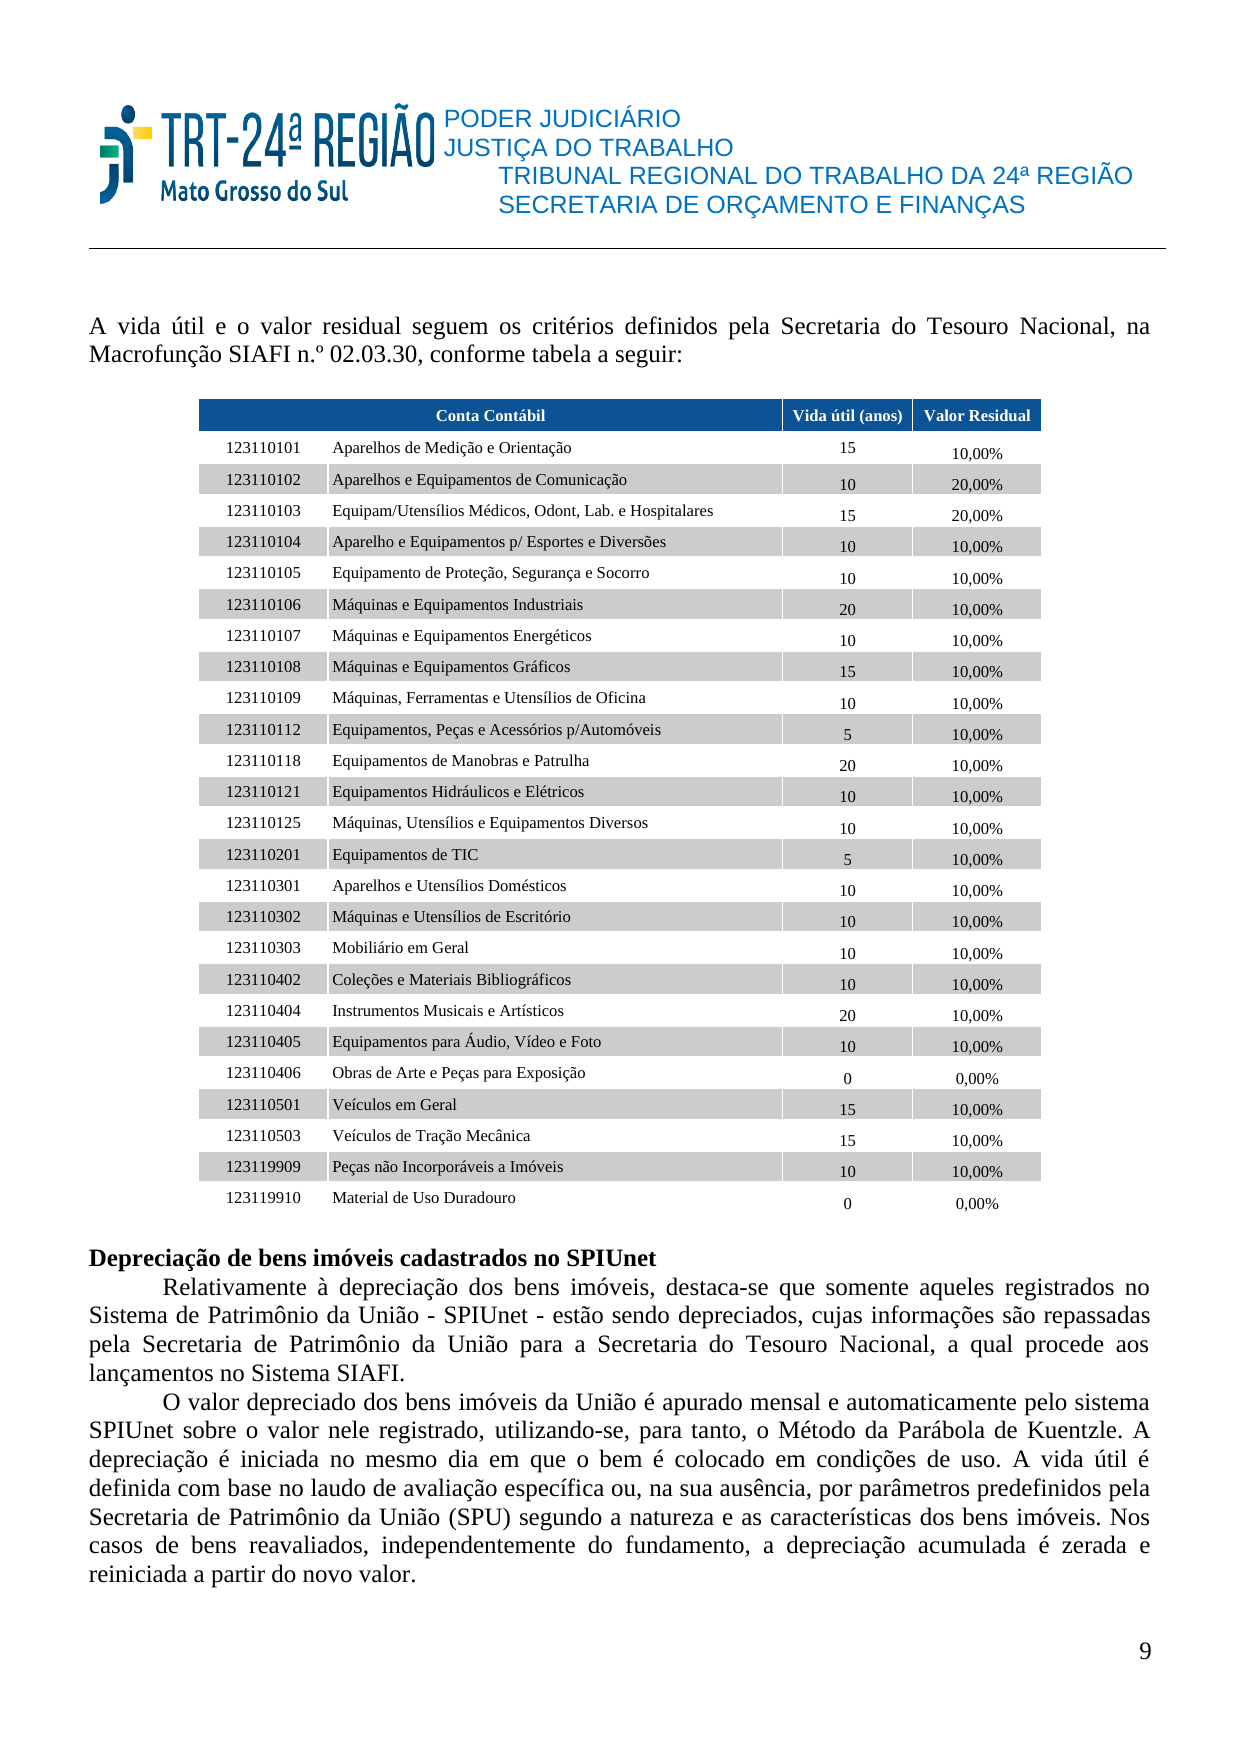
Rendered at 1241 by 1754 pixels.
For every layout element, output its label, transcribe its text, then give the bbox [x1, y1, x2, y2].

table_cell 10,00% [913, 652, 1041, 681]
table_cell 123110404 [199, 996, 327, 1025]
table_cell 10 [783, 621, 912, 650]
table_cell 15 [783, 1089, 912, 1119]
table_cell 15 [783, 652, 912, 681]
table_cell 15 [783, 496, 912, 525]
table_cell 10,00% [913, 902, 1041, 931]
table_cell Obras de Arte e Peças para Exposição [329, 1058, 782, 1088]
table_cell Máquinas e Utensílios de Escritório [329, 902, 782, 931]
table_cell 10,00% [913, 777, 1041, 806]
table_cell 10,00% [913, 1152, 1041, 1181]
table_cell 123110402 [199, 964, 327, 994]
table_cell Aparelhos e Utensílios Domésticos [329, 871, 782, 900]
table_cell Veículos de Tração Mecânica [329, 1121, 782, 1150]
table_cell Máquinas, Ferramentas e Utensílios de Oficina [329, 683, 782, 713]
table_cell 123119909 [199, 1152, 327, 1181]
table_cell 123110109 [199, 683, 327, 713]
table_cell Máquinas e Equipamentos Gráficos [329, 652, 782, 681]
table_cell 123110104 [199, 527, 327, 556]
text A vida útil e o valor residual seguem os critérios definidos pela Secretaria do Tesouro Nacional, na Macrofunção SIAFI n.º 02.03.30, conforme tabela a seguir: [89, 311, 1152, 368]
table_cell Máquinas e Equipamentos Energéticos [329, 621, 782, 650]
table_cell 123110108 [199, 652, 327, 681]
table_cell Equipamentos de Manobras e Patrulha [329, 746, 782, 775]
table_cell 10 [783, 777, 912, 806]
table_cell 123110501 [199, 1089, 327, 1119]
table_cell 10 [783, 683, 912, 713]
table_cell Máquinas e Equipamentos Industriais [329, 589, 782, 619]
table_cell Equipamento de Proteção, Segurança e Socorro [329, 558, 782, 588]
table_cell Peças não Incorporáveis a Imóveis [329, 1152, 782, 1181]
table_cell 123110406 [199, 1058, 327, 1088]
table_cell 10,00% [913, 746, 1041, 775]
table_cell 123110102 [199, 464, 327, 494]
table_cell 0,00% [913, 1183, 1041, 1213]
table_cell 10,00% [913, 1089, 1041, 1119]
table_cell 123119910 [199, 1183, 327, 1213]
table_cell 10 [783, 902, 912, 931]
table_cell Equipamentos para Áudio, Vídeo e Foto [329, 1027, 782, 1056]
table_header Valor Residual [913, 399, 1041, 431]
table_cell Coleções e Materiais Bibliográficos [329, 964, 782, 994]
table_cell 0 [783, 1183, 912, 1213]
table_cell Instrumentos Musicais e Artísticos [329, 996, 782, 1025]
table_cell 10 [783, 464, 912, 494]
text O valor depreciado dos bens imóveis da União é apurado mensal e automaticamente pelo sistema SPIUnet sobre o valor nele registrado, utilizando-se, para tanto, o Método da Parábola de Kuentzle. A depreciação é iniciada no mesmo dia em que o bem é colocado em condições de uso. A vida útil é definida com base no laudo de avaliação específica ou, na sua ausência, por parâmetros predefinidos pela Secretaria de Patrimônio da União (SPU) segundo a natureza e as características dos bens imóveis. Nos casos de bens reavaliados, independentemente do fundamento, a depreciação acumulada é zerada e reiniciada a partir do novo valor. [89, 1387, 1152, 1588]
table_cell 20 [783, 746, 912, 775]
table_cell 10,00% [913, 1027, 1041, 1056]
table_cell Equipamentos, Peças e Acessórios p/Automóveis [329, 714, 782, 744]
text Relativamente à depreciação dos bens imóveis, destaca-se que somente aqueles registrados no Sistema de Patrimônio da União - SPIUnet - estão sendo depreciados, cujas informações são repassadas pela Secretaria de Patrimônio da União para a Secretaria do Tesouro Nacional, a qual procede aos lançamentos no Sistema SIAFI. [89, 1272, 1152, 1387]
table_cell 10,00% [913, 1121, 1041, 1150]
table_cell 0 [783, 1058, 912, 1088]
table_cell 20 [783, 996, 912, 1025]
table_cell 10,00% [913, 933, 1041, 963]
table_cell 10,00% [913, 683, 1041, 713]
table_cell Aparelhos e Equipamentos de Comunicação [329, 464, 782, 494]
table_cell 20,00% [913, 496, 1041, 525]
table_cell 123110105 [199, 558, 327, 588]
table_cell 20 [783, 589, 912, 619]
table_cell Máquinas, Utensílios e Equipamentos Diversos [329, 808, 782, 838]
table_cell 10 [783, 964, 912, 994]
table_cell Mobiliário em Geral [329, 933, 782, 963]
table_cell Equipamentos de TIC [329, 839, 782, 869]
table_cell 10 [783, 527, 912, 556]
table_cell 123110405 [199, 1027, 327, 1056]
table_cell 20,00% [913, 464, 1041, 494]
table_cell 123110101 [199, 433, 327, 463]
table_cell 10 [783, 1152, 912, 1181]
table_cell 10,00% [913, 621, 1041, 650]
table_cell 10,00% [913, 558, 1041, 588]
table_cell 10,00% [913, 839, 1041, 869]
table_cell 10 [783, 933, 912, 963]
table_cell 5 [783, 714, 912, 744]
text Depreciação de bens imóveis cadastrados no SPIUnet [89, 1243, 1152, 1272]
table_cell 10,00% [913, 433, 1041, 463]
table_cell Equipam/Utensílios Médicos, Odont, Lab. e Hospitalares [329, 496, 782, 525]
table_cell 10,00% [913, 964, 1041, 994]
table_cell 15 [783, 1121, 912, 1150]
table_cell 123110106 [199, 589, 327, 619]
table_cell 123110112 [199, 714, 327, 744]
table_cell 123110103 [199, 496, 327, 525]
table_cell 123110302 [199, 902, 327, 931]
table_cell 10,00% [913, 714, 1041, 744]
table_cell 10,00% [913, 871, 1041, 900]
table_cell 123110107 [199, 621, 327, 650]
table_cell 10,00% [913, 996, 1041, 1025]
table_header Vida útil (anos) [783, 399, 912, 431]
table_cell Material de Uso Duradouro [329, 1183, 782, 1213]
table_cell 123110301 [199, 871, 327, 900]
table_cell 123110503 [199, 1121, 327, 1150]
table_cell 0,00% [913, 1058, 1041, 1088]
table_cell 123110303 [199, 933, 327, 963]
table_cell 10,00% [913, 527, 1041, 556]
table_cell 123110118 [199, 746, 327, 775]
table_cell 5 [783, 839, 912, 869]
table_cell 10,00% [913, 589, 1041, 619]
table_cell 15 [783, 433, 912, 463]
table_cell 123110121 [199, 777, 327, 806]
table_cell 123110125 [199, 808, 327, 838]
table_cell Veículos em Geral [329, 1089, 782, 1119]
table_cell 123110201 [199, 839, 327, 869]
table_cell 10,00% [913, 808, 1041, 838]
table_cell 10 [783, 1027, 912, 1056]
table_header Conta Contábil [199, 399, 782, 431]
table_cell Equipamentos Hidráulicos e Elétricos [329, 777, 782, 806]
table_cell Aparelhos de Medição e Orientação [329, 433, 782, 463]
table_cell 10 [783, 558, 912, 588]
table_cell 10 [783, 871, 912, 900]
table_cell 10 [783, 808, 912, 838]
table_cell Aparelho e Equipamentos p/ Esportes e Diversões [329, 527, 782, 556]
